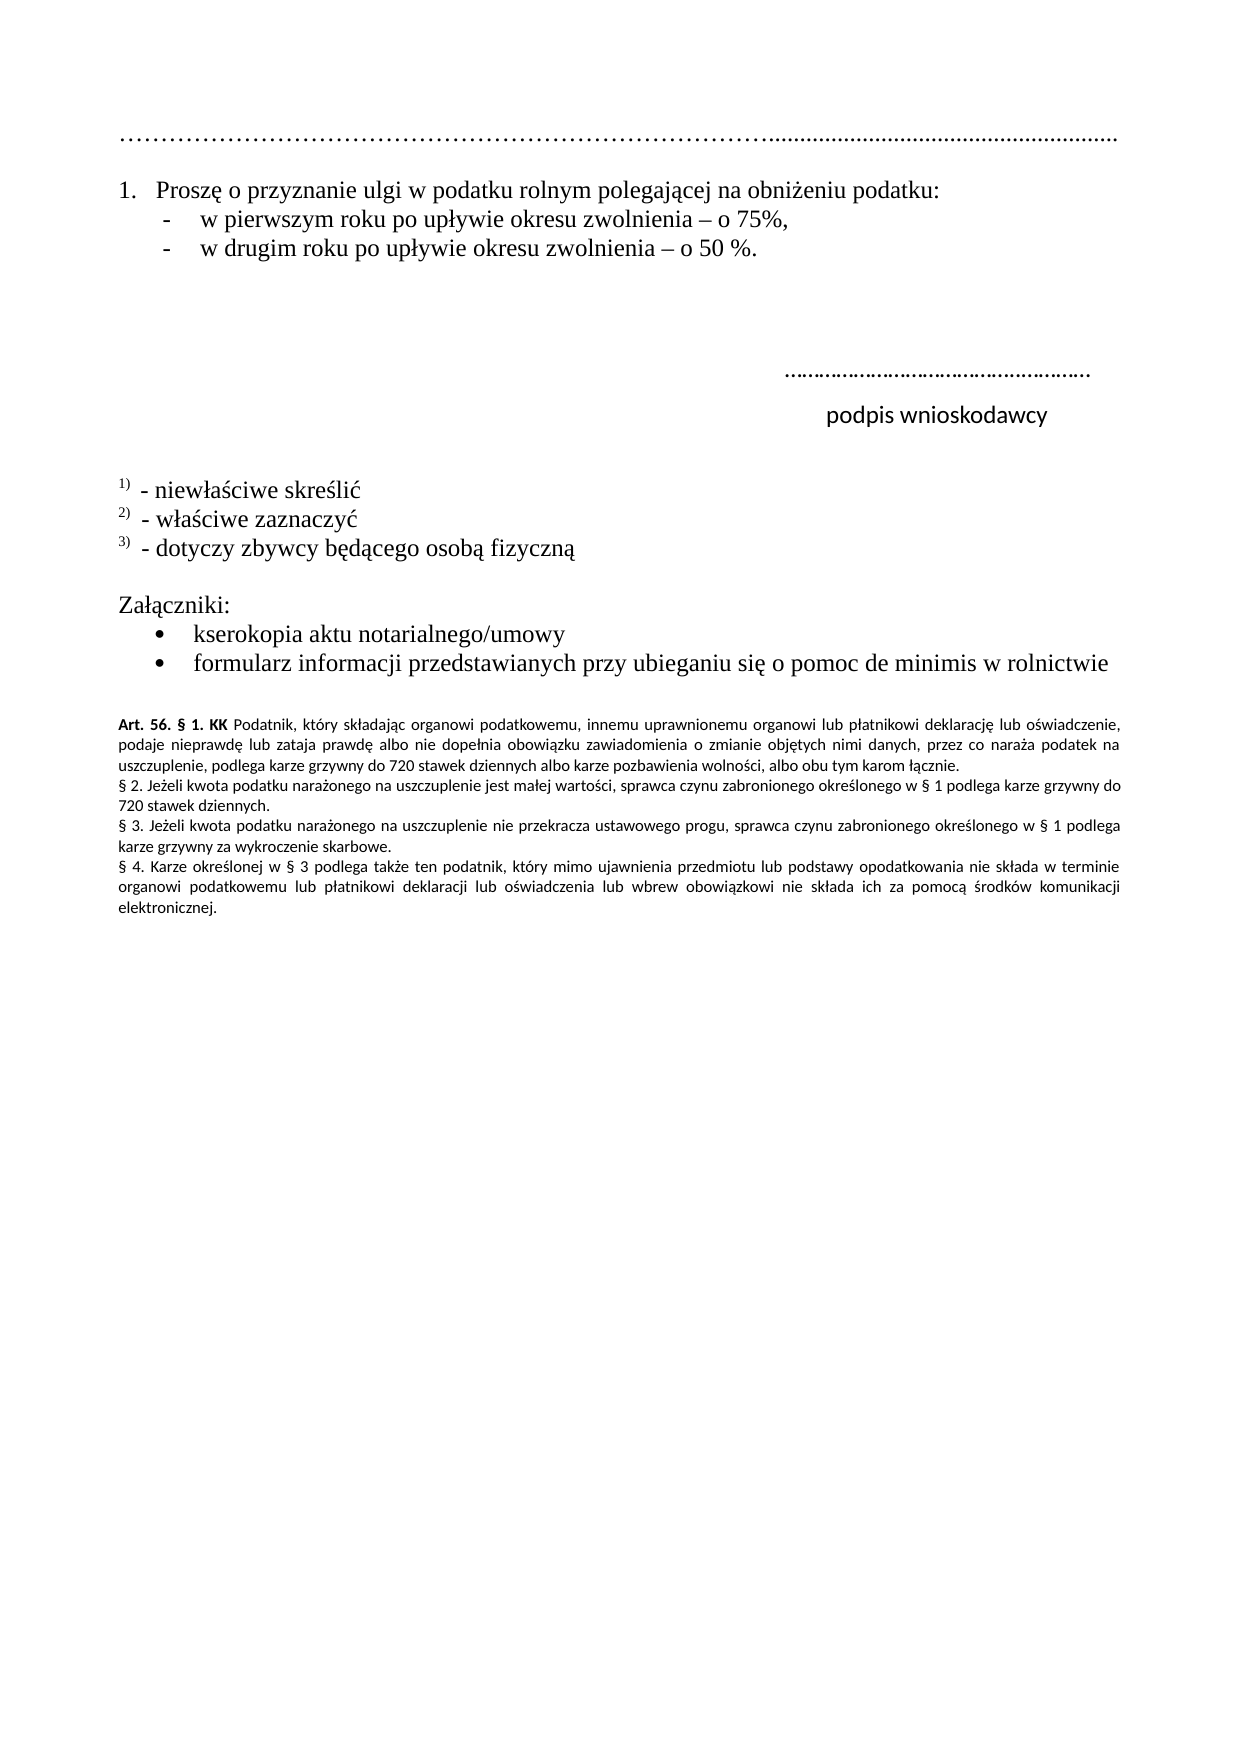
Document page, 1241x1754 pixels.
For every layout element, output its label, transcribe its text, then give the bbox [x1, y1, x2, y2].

text § 3. Jeżeli kwota podatku narażonego na uszczuplenie nie przekracza ustawowego progu, sprawca czynu zabronionego określonego w § 1 podlega karze grzywny za wykroczenie skarbowe. [118, 816, 1122, 856]
text 1) - niewłaściwe skreślić [118, 475, 1122, 504]
text § 2. Jeżeli kwota podatku narażonego na uszczuplenie jest małej wartości, sprawca czynu zabronionego określonego w § 1 podlega karze grzywny do 720 stawek dziennych. [118, 775, 1122, 816]
text 3) - dotyczy zbywcy będącego osobą fizyczną [118, 533, 1122, 562]
text § 4. Karze określonej w § 3 podlega także ten podatnik, który mimo ujawnienia przedmiotu lub podstawy opodatkowania nie składa w terminie organowi podatkowemu lub płatnikowi deklaracji lub oświadczenia lub wbrew obowiązkowi nie składa ich za pomocą środków komunikacji elektronicznej. [118, 856, 1122, 917]
list Proszę o przyznanie ulgi w podatku rolnym polegającej na obniżeniu podatku: [118, 176, 1122, 204]
text 2) - właściwe zaznaczyć [118, 504, 1122, 533]
text ……………………………………………………………………........................................................ [118, 118, 1122, 147]
subtitle …………………………………..………… [637, 353, 1122, 384]
subtitle podpis wnioskodawcy [187, 399, 1122, 429]
text Art. 56. § 1. KK Podatnik, który składając organowi podatkowemu, innemu uprawnionemu organowi lub płatnikowi deklarację lub oświadczenie, podaje nieprawdę lub zataja prawdę albo nie dopełnia obowiązku zawiadomienia o zmianie objętych nimi danych, przez co naraża podatek na uszczuplenie, podlega karze grzywny do 720 stawek dziennych albo karze pozbawienia wolności, albo obu tym karom łącznie. [118, 714, 1122, 775]
list w pierwszym roku po upływie okresu zwolnienia – o 75%, [162, 204, 1122, 233]
list w drugim roku po upływie okresu zwolnienia – o 50 %. [162, 233, 1122, 262]
text Załączniki: [118, 590, 1122, 619]
list formularz informacji przedstawianych przy ubieganiu się o pomoc de minimis w rolnictwie [156, 648, 1122, 677]
list kserokopia aktu notarialnego/umowy [156, 619, 1122, 648]
